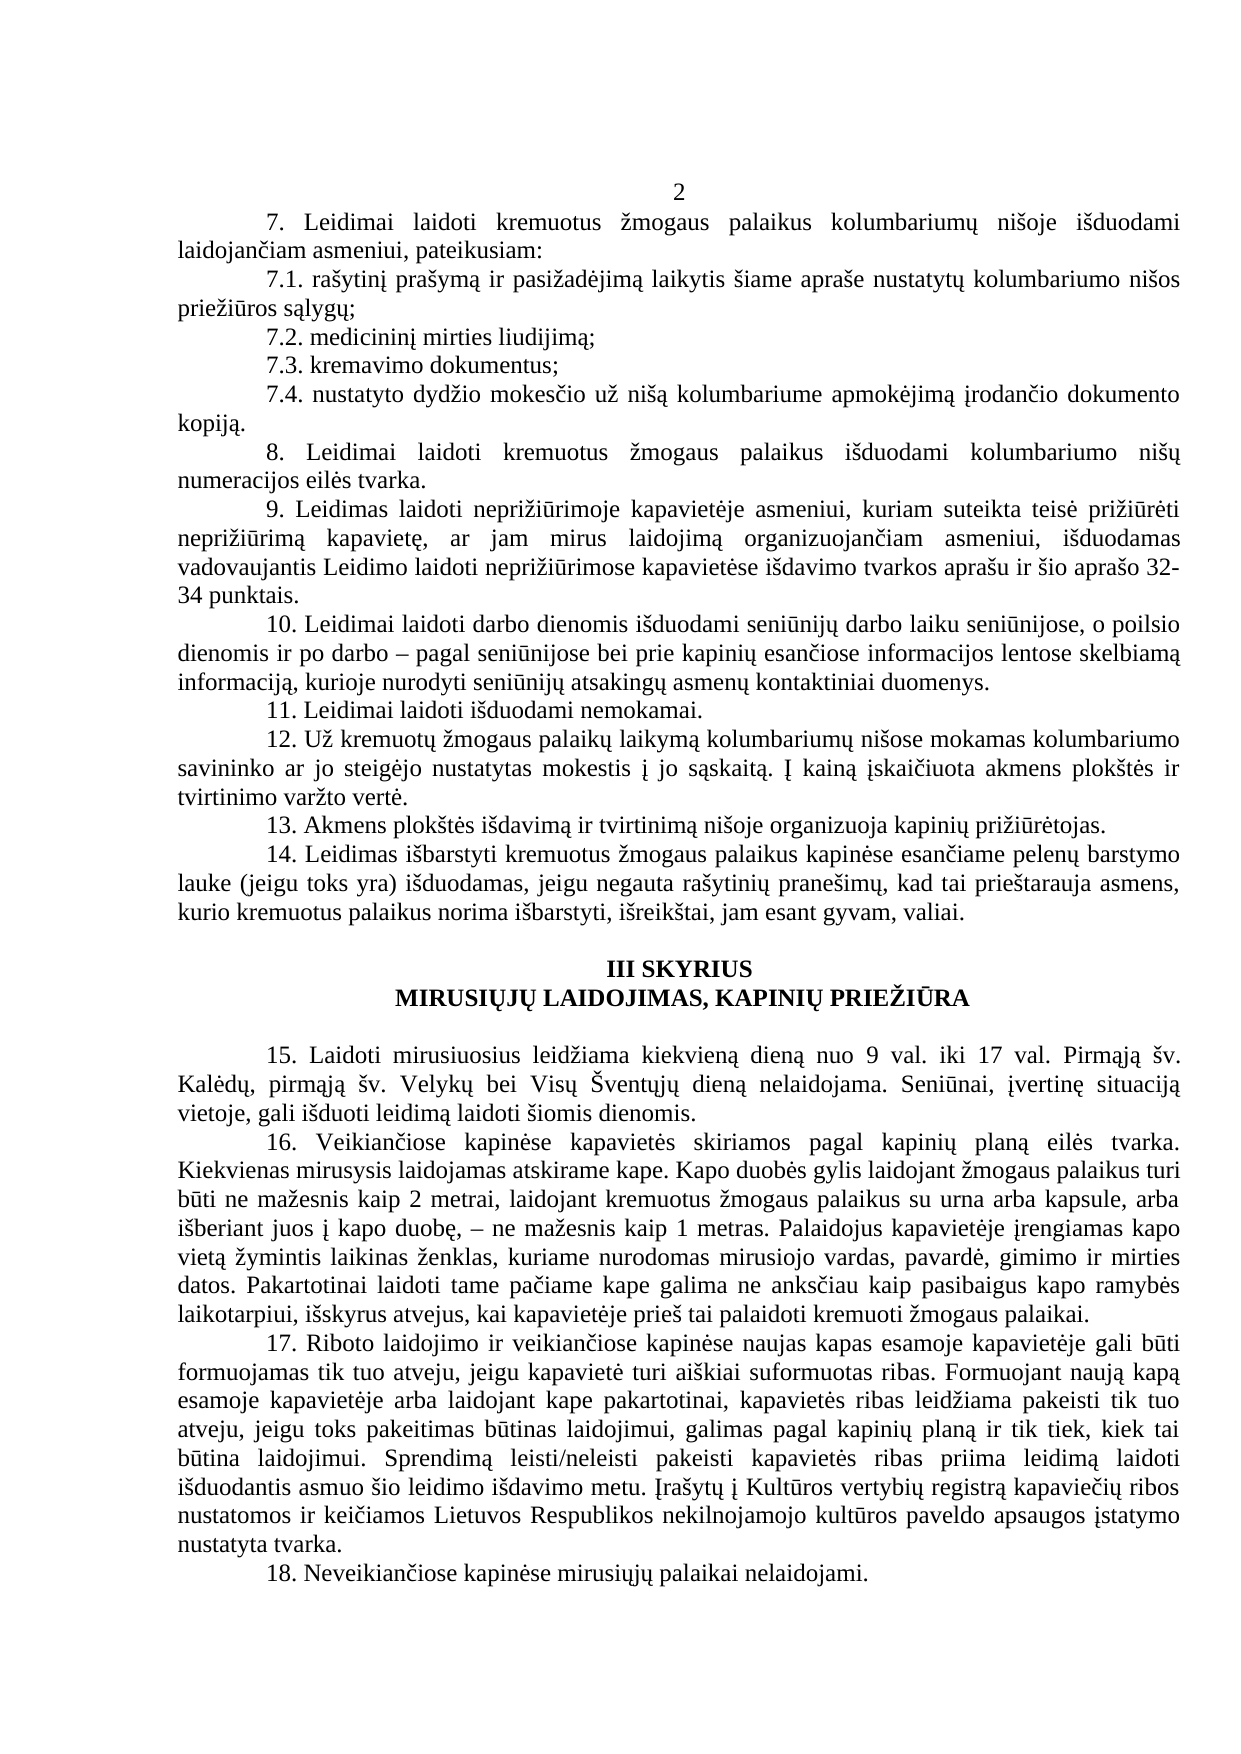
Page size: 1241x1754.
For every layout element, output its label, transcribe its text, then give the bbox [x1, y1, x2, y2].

text 9. Leidimas laidoti neprižiūrimoje kapavietėje asmeniui, kuriam suteikta teisė prižiūrėti neprižiūrimą kapavietę, ar jam mirus laidojimą organizuojančiam asmeniui, išduodamas vadovaujantis Leidimo laidoti neprižiūrimose kapavietėse išdavimo tvarkos aprašu ir šio aprašo 32-34 punktais. [177, 494, 1181, 609]
text 17. Riboto laidojimo ir veikiančiose kapinėse naujas kapas esamoje kapavietėje gali būti formuojamas tik tuo atveju, jeigu kapavietė turi aiškiai suformuotas ribas. Formuojant naują kapą esamoje kapavietėje arba laidojant kape pakartotinai, kapavietės ribas leidžiama pakeisti tik tuo atveju, jeigu toks pakeitimas būtinas laidojimui, galimas pagal kapinių planą ir tik tiek, kiek tai būtina laidojimui. Sprendimą leisti/neleisti pakeisti kapavietės ribas priima leidimą laidoti išduodantis asmuo šio leidimo išdavimo metu. Įrašytų į Kultūros vertybių registrą kapaviečių ribos nustatomos ir keičiamos Lietuvos Respublikos nekilnojamojo kultūros paveldo apsaugos įstatymo nustatyta tvarka. [177, 1328, 1181, 1558]
text 7.2. medicininį mirties liudijimą; [177, 322, 1181, 350]
text 13. Akmens plokštės išdavimą ir tvirtinimą nišoje organizuoja kapinių prižiūrėtojas. [177, 810, 1181, 839]
text 10. Leidimai laidoti darbo dienomis išduodami seniūnijų darbo laiku seniūnijose, o poilsio dienomis ir po darbo – pagal seniūnijose bei prie kapinių esančiose informacijos lentose skelbiamą informaciją, kurioje nurodyti seniūnijų atsakingų asmenų kontaktiniai duomenys. [177, 609, 1181, 695]
text 12. Už kremuotų žmogaus palaikų laikymą kolumbariumų nišose mokamas kolumbariumo savininko ar jo steigėjo nustatytas mokestis į jo sąskaitą. Į kainą įskaičiuota akmens plokštės ir tvirtinimo varžto vertė. [177, 724, 1181, 810]
text 7.3. kremavimo dokumentus; [177, 350, 1181, 379]
text 7. Leidimai laidoti kremuotus žmogaus palaikus kolumbariumų nišoje išduodami laidojančiam asmeniui, pateikusiam: [177, 207, 1181, 264]
text MIRUSIŲJŲ LAIDOJIMAS, KAPINIŲ PRIEŽIŪRA [177, 983, 1181, 1012]
text 8. Leidimai laidoti kremuotus žmogaus palaikus išduodami kolumbariumo nišų numeracijos eilės tvarka. [177, 437, 1181, 494]
text 7.1. rašytinį prašymą ir pasižadėjimą laikytis šiame apraše nustatytų kolumbariumo nišos priežiūros sąlygų; [177, 264, 1181, 322]
text 14. Leidimas išbarstyti kremuotus žmogaus palaikus kapinėse esančiame pelenų barstymo lauke (jeigu toks yra) išduodamas, jeigu negauta rašytinių pranešimų, kad tai prieštarauja asmens, kurio kremuotus palaikus norima išbarstyti, išreikštai, jam esant gyvam, valiai. [177, 839, 1181, 925]
text 16. Veikiančiose kapinėse kapavietės skiriamos pagal kapinių planą eilės tvarka. Kiekvienas mirusysis laidojamas atskirame kape. Kapo duobės gylis laidojant žmogaus palaikus turi būti ne mažesnis kaip 2 metrai, laidojant kremuotus žmogaus palaikus su urna arba kapsule, arba išberiant juos į kapo duobę, – ne mažesnis kaip 1 metras. Palaidojus kapavietėje įrengiamas kapo vietą žymintis laikinas ženklas, kuriame nurodomas mirusiojo vardas, pavardė, gimimo ir mirties datos. Pakartotinai laidoti tame pačiame kape galima ne anksčiau kaip pasibaigus kapo ramybės laikotarpiui, išskyrus atvejus, kai kapavietėje prieš tai palaidoti kremuoti žmogaus palaikai. [177, 1127, 1181, 1328]
text 15. Laidoti mirusiuosius leidžiama kiekvieną dieną nuo 9 val. iki 17 val. Pirmąją šv. Kalėdų, pirmąją šv. Velykų bei Visų Šventųjų dieną nelaidojama. Seniūnai, įvertinę situaciją vietoje, gali išduoti leidimą laidoti šiomis dienomis. [177, 1040, 1181, 1127]
text 11. Leidimai laidoti išduodami nemokamai. [177, 695, 1181, 724]
text 18. Neveikiančiose kapinėse mirusiųjų palaikai nelaidojami. [177, 1558, 1181, 1587]
text 7.4. nustatyto dydžio mokesčio už nišą kolumbariume apmokėjimą įrodančio dokumento kopiją. [177, 379, 1181, 437]
text III SKYRIUS [177, 954, 1181, 983]
